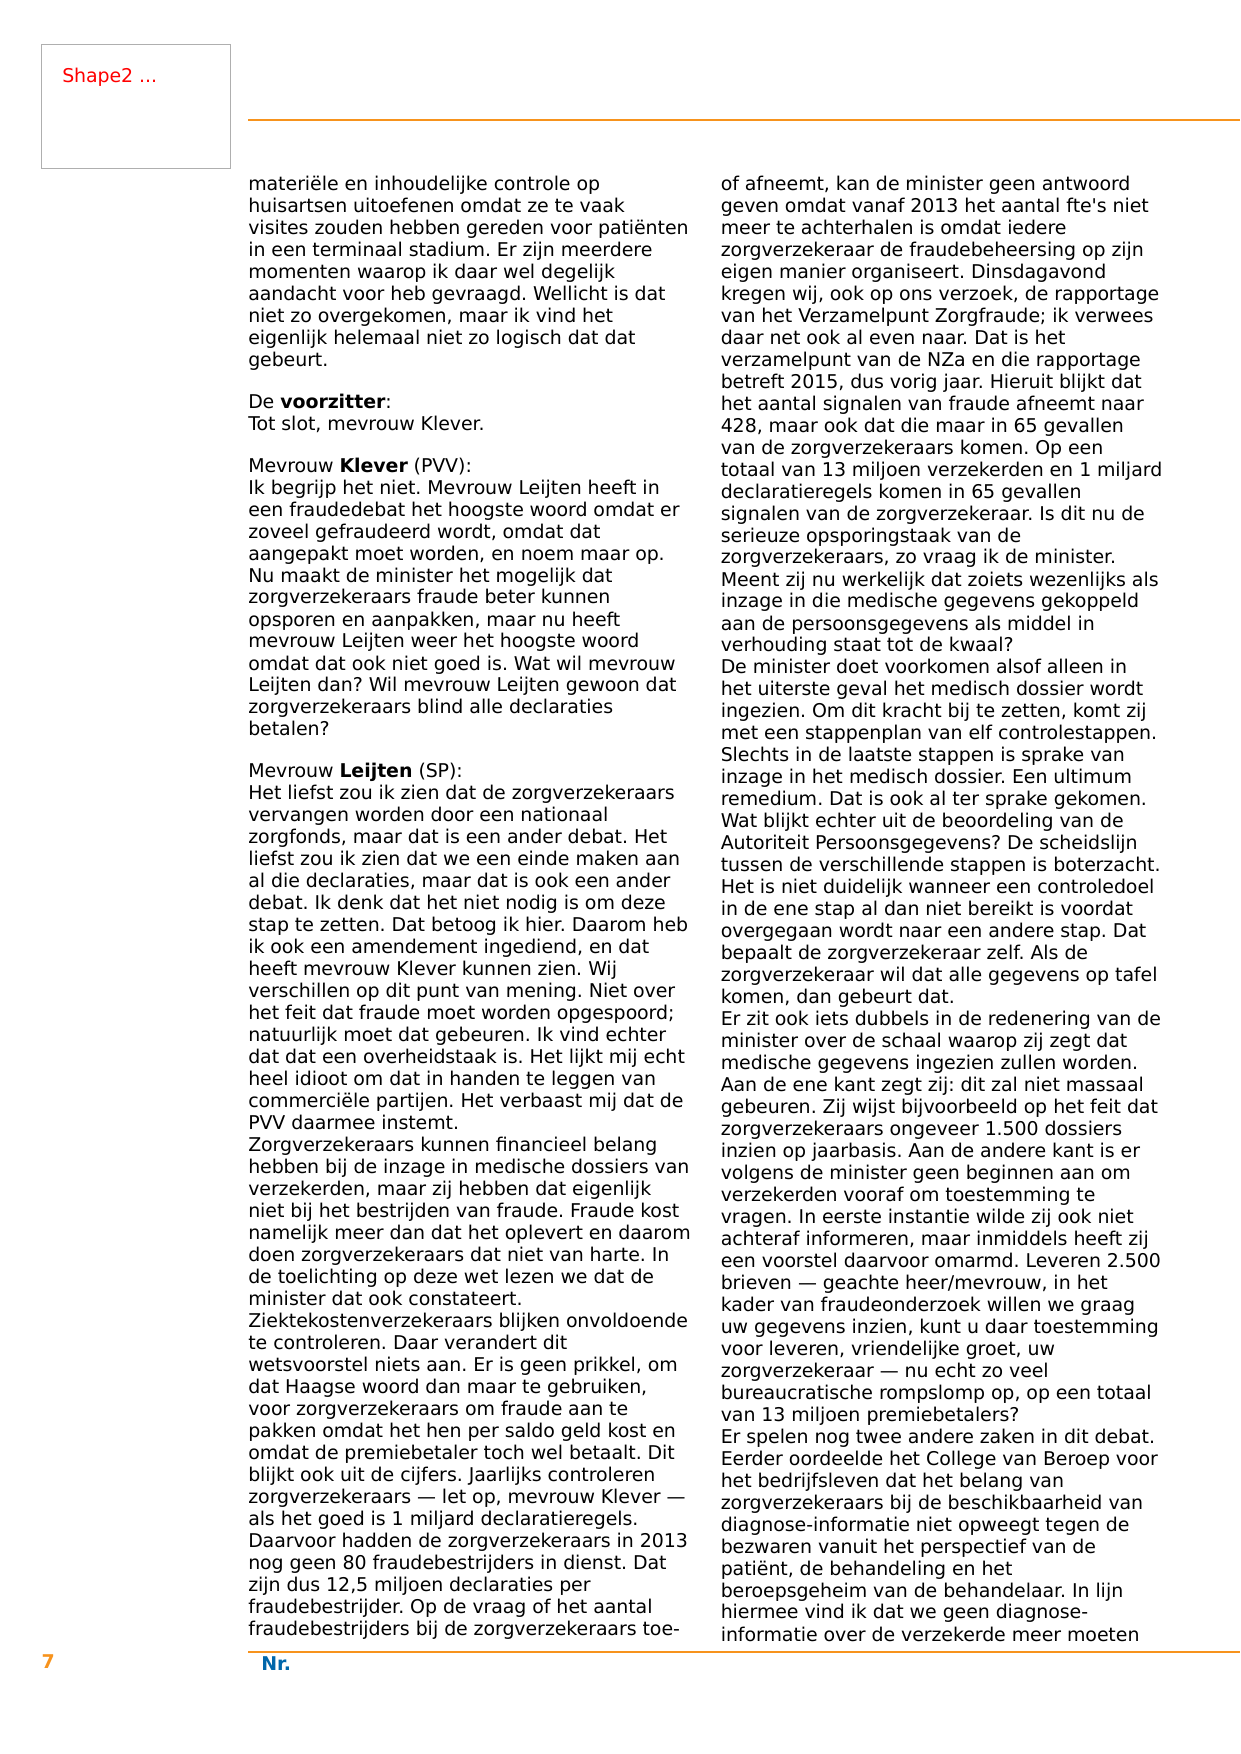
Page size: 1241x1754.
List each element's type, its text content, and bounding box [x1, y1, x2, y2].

text De voorzitter: [248, 391, 691, 413]
text materiële en inhoudelijke controle op huisartsen uitoefenen omdat ze te vaak visites zouden hebben gereden voor patiënten in een terminaal stadium. Er zijn meerdere momenten waarop ik daar wel degelijk aandacht voor heb gevraagd. Wellicht is dat niet zo overgekomen, maar ik vind het eigenlijk helemaal niet zo logisch dat dat gebeurt. [248, 173, 691, 371]
text Er spelen nog twee andere zaken in dit debat. Eerder oordeelde het College van Beroep voor het bedrijfsleven dat het belang van zorgverzekeraars bij de beschikbaarheid van diagnose-informatie niet opweegt tegen de bezwaren vanuit het perspectief van de patiënt, de behandeling en het beroepsgeheim van de behandelaar. In lijn hiermee vind ik dat we geen diagnose-informatie over de verzekerde meer moeten [721, 1426, 1163, 1645]
text Het liefst zou ik zien dat de zorgverzekeraars vervangen worden door een nationaal zorgfonds, maar dat is een ander debat. Het liefst zou ik zien dat we een einde maken aan al die declaraties, maar dat is ook een ander debat. Ik denk dat het niet nodig is om deze stap te zetten. Dat betoog ik hier. Daarom heb ik ook een amendement ingediend, en dat heeft mevrouw Klever kunnen zien. Wij verschillen op dit punt van mening. Niet over het feit dat fraude moet worden opgespoord; natuurlijk moet dat gebeuren. Ik vind echter dat dat een overheidstaak is. Het lijkt mij echt heel idioot om dat in handen te leggen van commerciële partijen. Het verbaast mij dat de PVV daarmee instemt. [248, 782, 691, 1134]
text Ik begrijp het niet. Mevrouw Leijten heeft in een fraudedebat het hoogste woord omdat er zoveel gefraudeerd wordt, omdat dat aangepakt moet worden, en noem maar op. Nu maakt de minister het mogelijk dat zorgverzekeraars fraude beter kunnen opsporen en aanpakken, maar nu heeft mevrouw Leijten weer het hoogste woord omdat dat ook niet goed is. Wat wil mevrouw Leijten dan? Wil mevrouw Leijten gewoon dat zorgverzekeraars blind alle declaraties betalen? [248, 477, 691, 740]
text Zorgverzekeraars kunnen financieel belang hebben bij de inzage in medische dossiers van verzekerden, maar zij hebben dat eigenlijk niet bij het bestrijden van fraude. Fraude kost namelijk meer dan dat het oplevert en daarom doen zorgverzekeraars dat niet van harte. In de toelichting op deze wet lezen we dat de minister dat ook constateert. Ziektekostenverzekeraars blijken onvoldoende te controleren. Daar verandert dit wetsvoorstel niets aan. Er is geen prikkel, om dat Haagse woord dan maar te gebruiken, voor zorgverzekeraars om fraude aan te pakken omdat het hen per saldo geld kost en omdat de premiebetaler toch wel betaalt. Dit blijkt ook uit de cijfers. Jaarlijks controleren zorgverzekeraars — let op, mevrouw Klever — als het goed is 1 miljard declaratieregels. Daarvoor hadden de zorgverzekeraars in 2013 nog geen 80 fraudebestrijders in dienst. Dat zijn dus 12,5 miljoen declaraties per fraudebestrijder. Op de vraag of het aantal fraudebestrijders bij de zorgverzekeraars toe- [248, 1134, 691, 1639]
text Mevrouw Leijten (SP): [248, 760, 691, 782]
text Tot slot, mevrouw Klever. [248, 413, 691, 434]
text Er zit ook iets dubbels in de redenering van de minister over de schaal waarop zij zegt dat medische gegevens ingezien zullen worden. Aan de ene kant zegt zij: dit zal niet massaal gebeuren. Zij wijst bijvoorbeeld op het feit dat zorgverzekeraars ongeveer 1.500 dossiers inzien op jaarbasis. Aan de andere kant is er volgens de minister geen beginnen aan om verzekerden vooraf om toestemming te vragen. In eerste instantie wilde zij ook niet achteraf informeren, maar inmiddels heeft zij een voorstel daarvoor omarmd. Leveren 2.500 brieven — geachte heer/mevrouw, in het kader van fraudeonderzoek willen we graag uw gegevens inzien, kunt u daar toestemming voor leveren, vriendelijke groet, uw zorgverzekeraar — nu echt zo veel bureaucratische rompslomp op, op een totaal van 13 miljoen premiebetalers? [721, 1008, 1163, 1426]
text Mevrouw Klever (PVV): [248, 454, 691, 477]
text of afneemt, kan de minister geen antwoord geven omdat vanaf 2013 het aantal fte's niet meer te achterhalen is omdat iedere zorgverzekeraar de fraudebeheersing op zijn eigen manier organiseert. Dinsdagavond kregen wij, ook op ons verzoek, de rapportage van het Verzamelpunt Zorgfraude; ik verwees daar net ook al even naar. Dat is het verzamelpunt van de NZa en die rapportage betreft 2015, dus vorig jaar. Hieruit blijkt dat het aantal signalen van fraude afneemt naar 428, maar ook dat die maar in 65 gevallen van de zorgverzekeraars komen. Op een totaal van 13 miljoen verzekerden en 1 miljard declaratieregels komen in 65 gevallen signalen van de zorgverzekeraar. Is dit nu de serieuze opsporingstaak van de zorgverzekeraars, zo vraag ik de minister. Meent zij nu werkelijk dat zoiets wezenlijks als inzage in die medische gegevens gekoppeld aan de persoonsgegevens als middel in verhouding staat tot de kwaal? [721, 173, 1163, 656]
text De minister doet voorkomen alsof alleen in het uiterste geval het medisch dossier wordt ingezien. Om dit kracht bij te zetten, komt zij met een stappenplan van elf controlestappen. Slechts in de laatste stappen is sprake van inzage in het medisch dossier. Een ultimum remedium. Dat is ook al ter sprake gekomen. Wat blijkt echter uit de beoordeling van de Autoriteit Persoonsgegevens? De scheidslijn tussen de verschillende stappen is boterzacht. Het is niet duidelijk wanneer een controledoel in de ene stap al dan niet bereikt is voordat overgegaan wordt naar een andere stap. Dat bepaalt de zorgverzekeraar zelf. Als de zorgverzekeraar wil dat alle gegevens op tafel komen, dan gebeurt dat. [721, 656, 1163, 1008]
